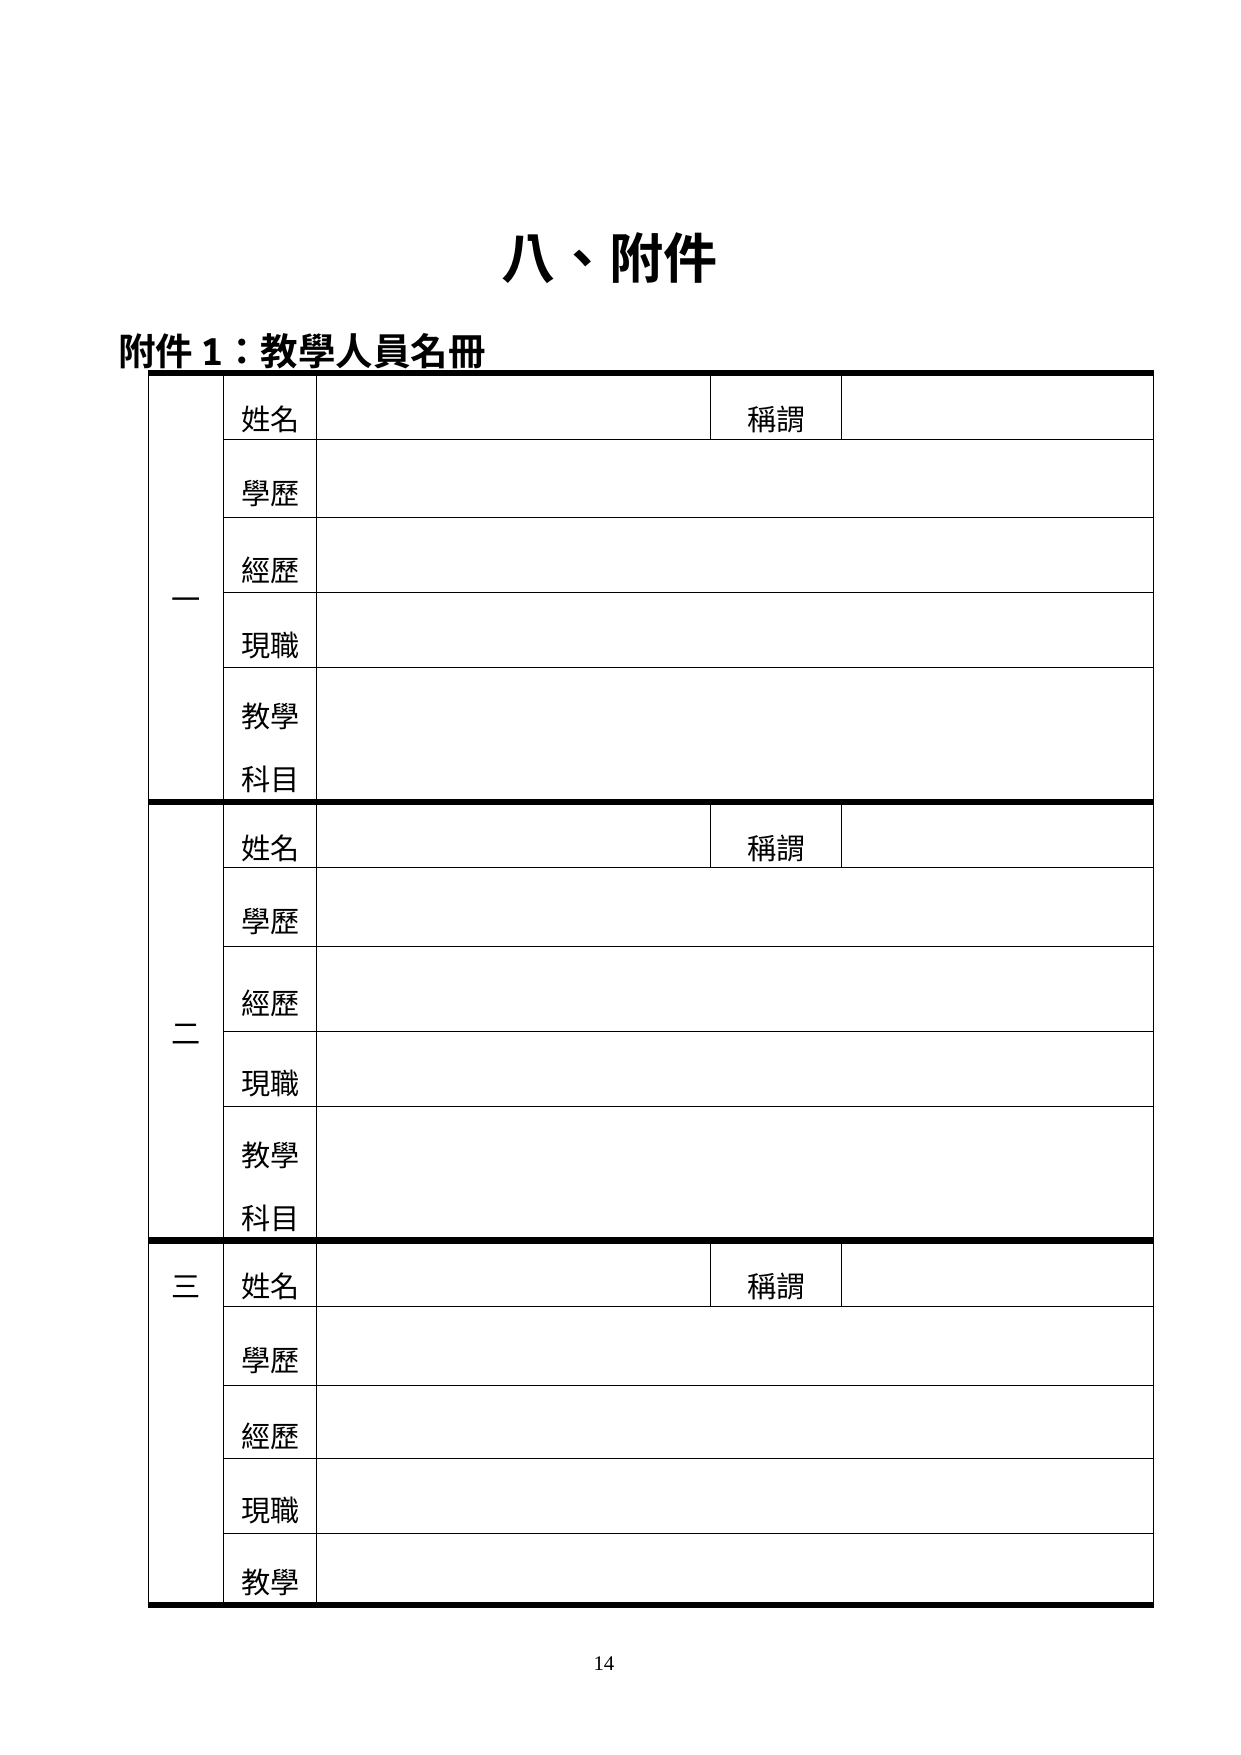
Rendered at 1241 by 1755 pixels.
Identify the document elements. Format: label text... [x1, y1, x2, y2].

table_cell 經歷 [224, 518, 316, 592]
table_header 一 [149, 376, 223, 798]
table_cell [317, 440, 1153, 517]
table_cell [317, 947, 1153, 1031]
table_cell 學歷 [224, 868, 316, 946]
table_cell 稱謂 [711, 805, 841, 867]
table_cell 學歷 [224, 1307, 316, 1385]
table_cell 三 [149, 1244, 223, 1602]
table_cell [317, 1307, 1153, 1385]
table_cell 教學 [224, 1534, 316, 1602]
table_cell 經歷 [224, 947, 316, 1031]
table_cell 二 [149, 805, 223, 1237]
table_header 稱謂 [711, 376, 841, 438]
table_cell [317, 518, 1153, 592]
table_cell 姓名 [224, 805, 316, 867]
table_cell 經歷 [224, 1386, 316, 1458]
table_cell 教學科目 [224, 1107, 316, 1237]
table_cell 姓名 [224, 1244, 316, 1306]
table_cell [317, 593, 1153, 667]
table_cell [317, 1386, 1153, 1458]
table_cell 學歷 [224, 440, 316, 517]
table_cell [317, 1244, 710, 1306]
table_cell [842, 805, 1153, 867]
text 附件1：教學人員名冊 [118, 307, 1100, 370]
table_cell 現職 [224, 1032, 316, 1106]
table_cell 現職 [224, 1459, 316, 1533]
table_cell 現職 [224, 593, 316, 667]
table_header [317, 376, 710, 438]
table_cell 稱謂 [711, 1244, 841, 1306]
table_cell [317, 868, 1153, 946]
table_cell [317, 805, 710, 867]
table_cell [317, 668, 1153, 798]
table_cell [317, 1459, 1153, 1533]
table_cell [317, 1534, 1153, 1602]
table_cell [842, 1244, 1153, 1306]
table_cell 教學科目 [224, 668, 316, 798]
table_header 姓名 [224, 376, 316, 438]
table_cell [317, 1107, 1153, 1237]
text 八、附件 [118, 182, 1100, 307]
table_cell [317, 1032, 1153, 1106]
table_header [842, 376, 1153, 438]
